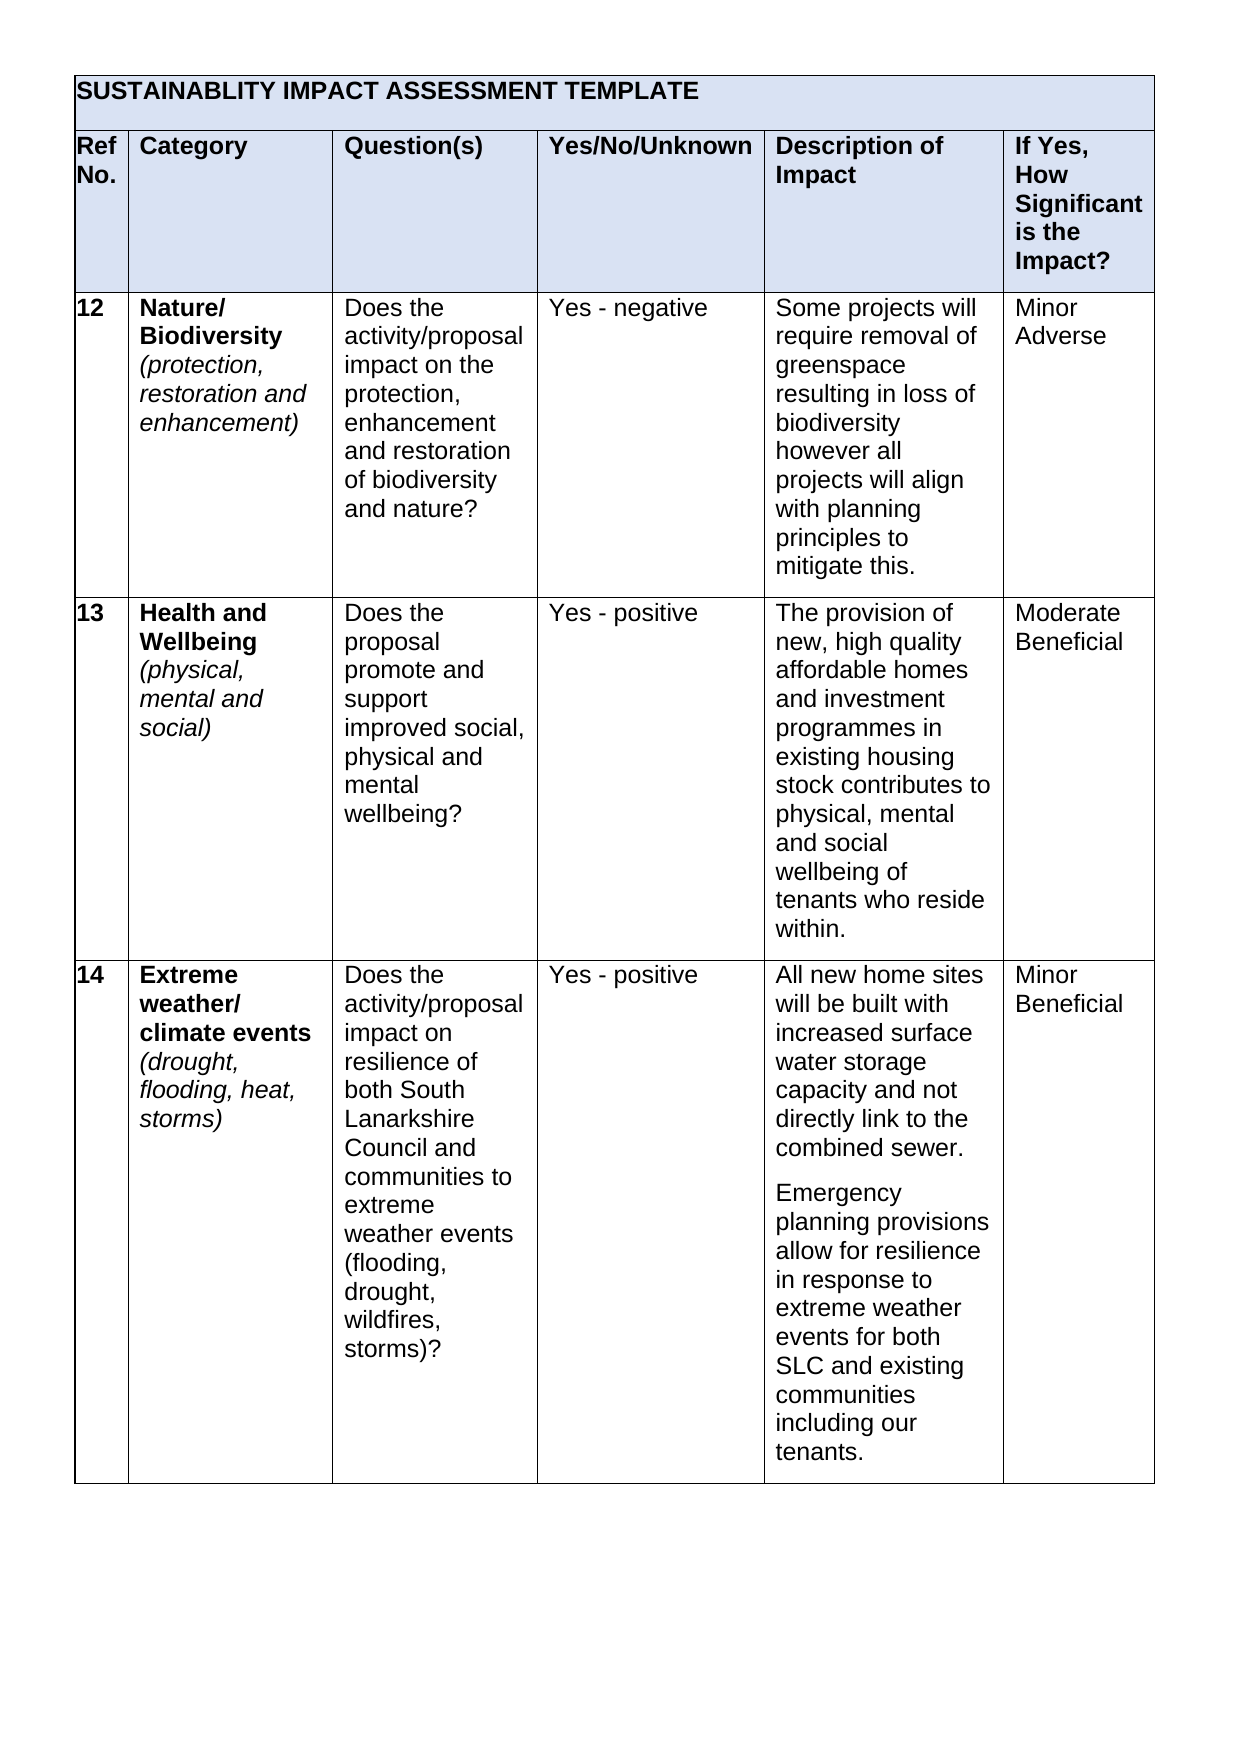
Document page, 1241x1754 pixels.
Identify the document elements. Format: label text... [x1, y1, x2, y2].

table_cell Yes - positive [538, 598, 764, 959]
table_cell Yes - negative [538, 293, 764, 597]
table_header SUSTAINABLITY IMPACT ASSESSMENT TEMPLATE [76, 76, 1154, 130]
table_cell Does the activity/proposal impact on the protection, enhancement and restoration of biodiversity and nature? [333, 293, 537, 597]
table_cell Nature/ Biodiversity (protection, restoration and enhancement) [129, 293, 332, 597]
table_cell Description of Impact [765, 131, 1003, 292]
table_cell Some projects will require removal of greenspace resulting in loss of biodiversity however all projects will align with planning principles to mitigate this. [765, 293, 1003, 597]
table_cell 13 [76, 598, 128, 959]
table_cell Does the proposal promote and support improved social, physical and mental wellbeing? [333, 598, 537, 959]
table_cell Question(s) [333, 131, 537, 292]
table_cell 12 [76, 293, 128, 597]
table_cell Ref No. [76, 131, 128, 292]
table_cell Yes/No/Unknown [538, 131, 764, 292]
table_cell Moderate Beneficial [1004, 598, 1154, 959]
table_cell The provision of new, high quality affordable homes and investment programmes in existing housing stock contributes to physical, mental and social wellbeing of tenants who reside within. [765, 598, 1003, 959]
table_cell All new home sites will be built with increased surface water storage capacity and not directly link to the combined sewer. Emergency planning provisions allow for resilience in response to extreme weather events for both SLC and existing communities including our tenants. [765, 961, 1003, 1483]
table_cell Extreme weather/ climate events (drought, flooding, heat, storms) [129, 961, 332, 1483]
table_cell 14 [76, 961, 128, 1483]
table_cell Minor Beneficial [1004, 961, 1154, 1483]
table_cell Health and Wellbeing (physical, mental and social) [129, 598, 332, 959]
table_cell Yes - positive [538, 961, 764, 1483]
table_cell Does the activity/proposal impact on resilience of both South Lanarkshire Council and communities to extreme weather events (flooding, drought, wildfires, storms)? [333, 961, 537, 1483]
table_cell Category [129, 131, 332, 292]
table_cell If Yes, How Significant is the Impact? [1004, 131, 1154, 292]
table_cell Minor Adverse [1004, 293, 1154, 597]
